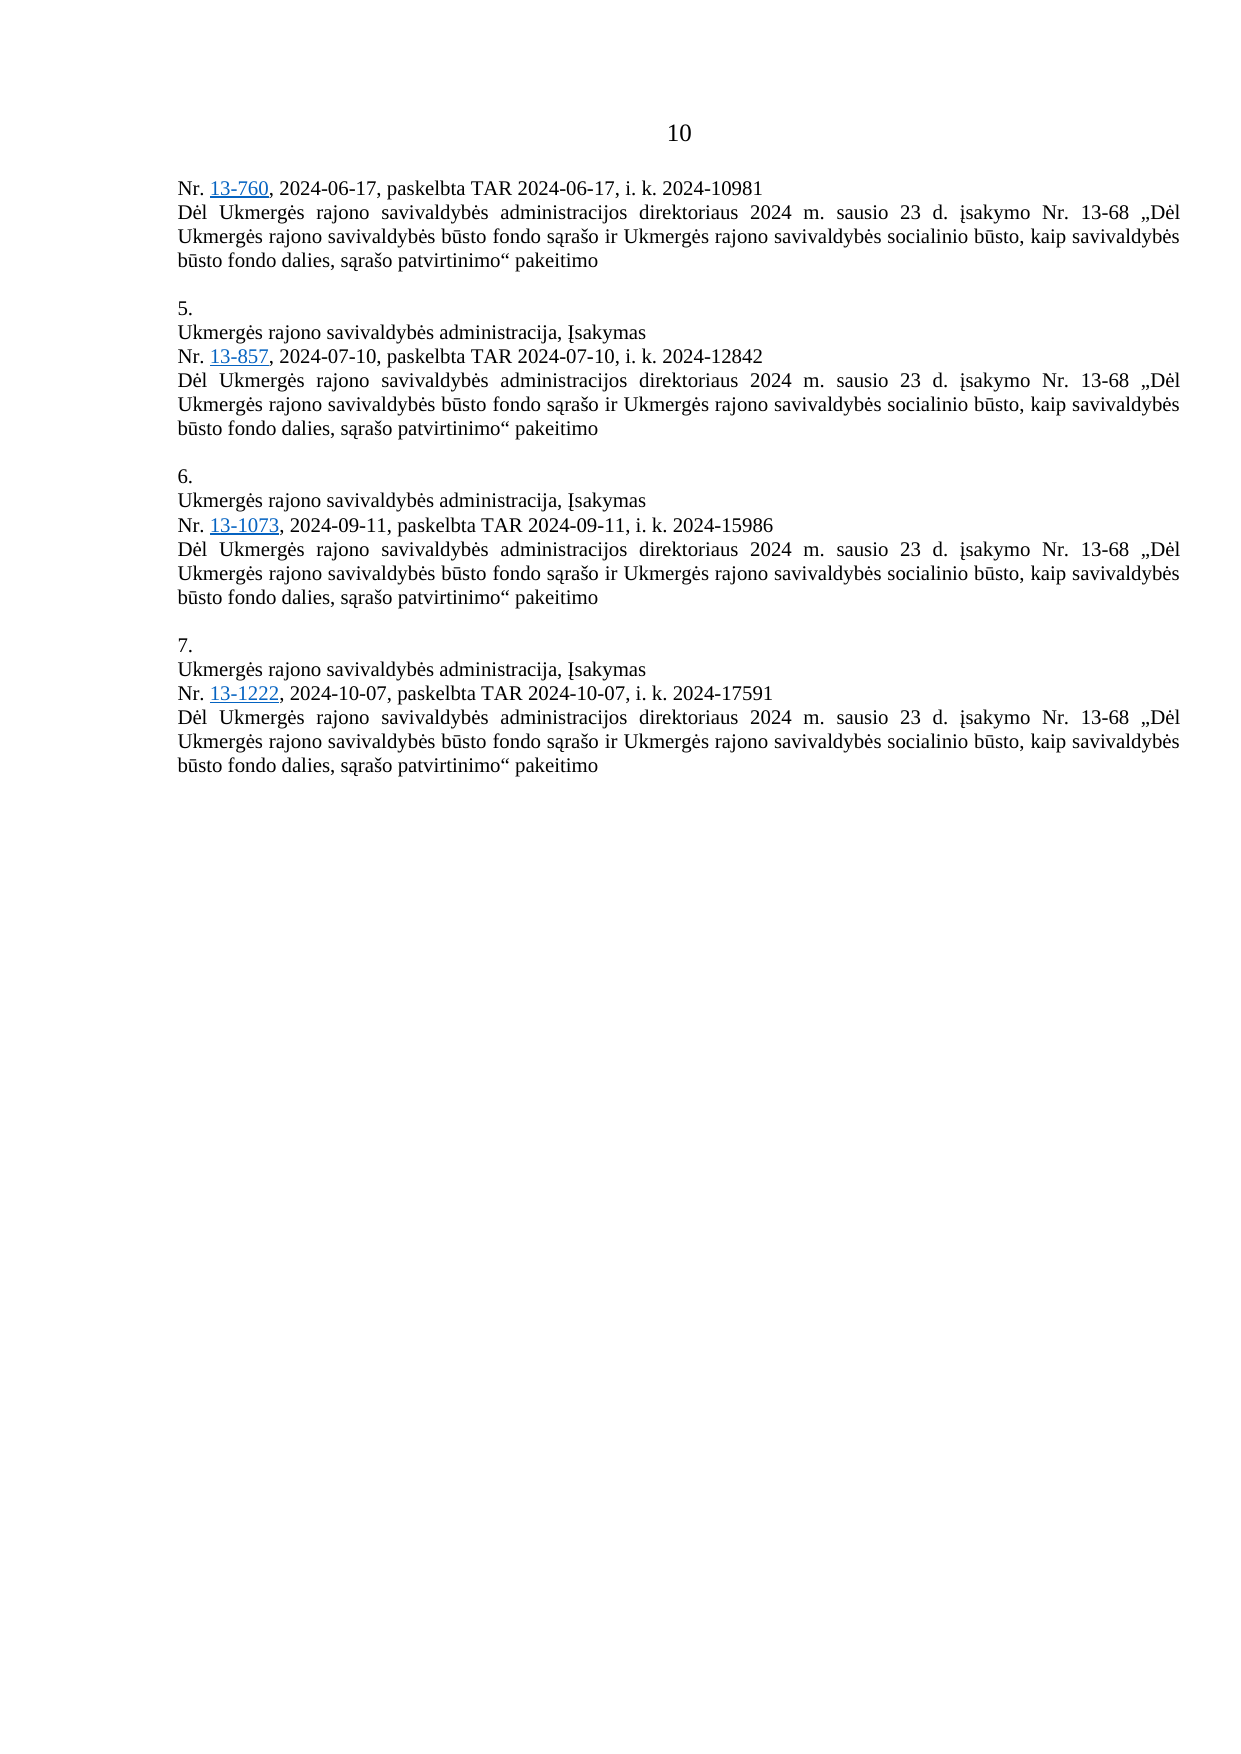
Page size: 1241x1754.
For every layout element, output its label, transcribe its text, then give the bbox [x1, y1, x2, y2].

text Dėl Ukmergės rajono savivaldybės administracijos direktoriaus 2024 m. sausio 23 d. įsakymo Nr. 13-68 „Dėl Ukmergės rajono savivaldybės būsto fondo sąrašo ir Ukmergės rajono savivaldybės socialinio būsto, kaip savivaldybės būsto fondo dalies, sąrašo patvirtinimo“ pakeitimo [177, 705, 1181, 777]
text Ukmergės rajono savivaldybės administracija, Įsakymas [177, 488, 1181, 512]
text 6. [177, 464, 1181, 488]
text 5. [177, 296, 1181, 320]
text Nr. 13-760, 2024-06-17, paskelbta TAR 2024-06-17, i. k. 2024-10981 [177, 176, 1181, 200]
text Nr. 13-1222, 2024-10-07, paskelbta TAR 2024-10-07, i. k. 2024-17591 [177, 681, 1181, 705]
text Ukmergės rajono savivaldybės administracija, Įsakymas [177, 657, 1181, 681]
text Dėl Ukmergės rajono savivaldybės administracijos direktoriaus 2024 m. sausio 23 d. įsakymo Nr. 13-68 „Dėl Ukmergės rajono savivaldybės būsto fondo sąrašo ir Ukmergės rajono savivaldybės socialinio būsto, kaip savivaldybės būsto fondo dalies, sąrašo patvirtinimo“ pakeitimo [177, 200, 1181, 272]
text Dėl Ukmergės rajono savivaldybės administracijos direktoriaus 2024 m. sausio 23 d. įsakymo Nr. 13-68 „Dėl Ukmergės rajono savivaldybės būsto fondo sąrašo ir Ukmergės rajono savivaldybės socialinio būsto, kaip savivaldybės būsto fondo dalies, sąrašo patvirtinimo“ pakeitimo [177, 368, 1181, 440]
text Ukmergės rajono savivaldybės administracija, Įsakymas [177, 320, 1181, 344]
text Dėl Ukmergės rajono savivaldybės administracijos direktoriaus 2024 m. sausio 23 d. įsakymo Nr. 13-68 „Dėl Ukmergės rajono savivaldybės būsto fondo sąrašo ir Ukmergės rajono savivaldybės socialinio būsto, kaip savivaldybės būsto fondo dalies, sąrašo patvirtinimo“ pakeitimo [177, 537, 1181, 609]
text Nr. 13-857, 2024-07-10, paskelbta TAR 2024-07-10, i. k. 2024-12842 [177, 344, 1181, 368]
text 7. [177, 633, 1181, 657]
text Nr. 13-1073, 2024-09-11, paskelbta TAR 2024-09-11, i. k. 2024-15986 [177, 512, 1181, 537]
